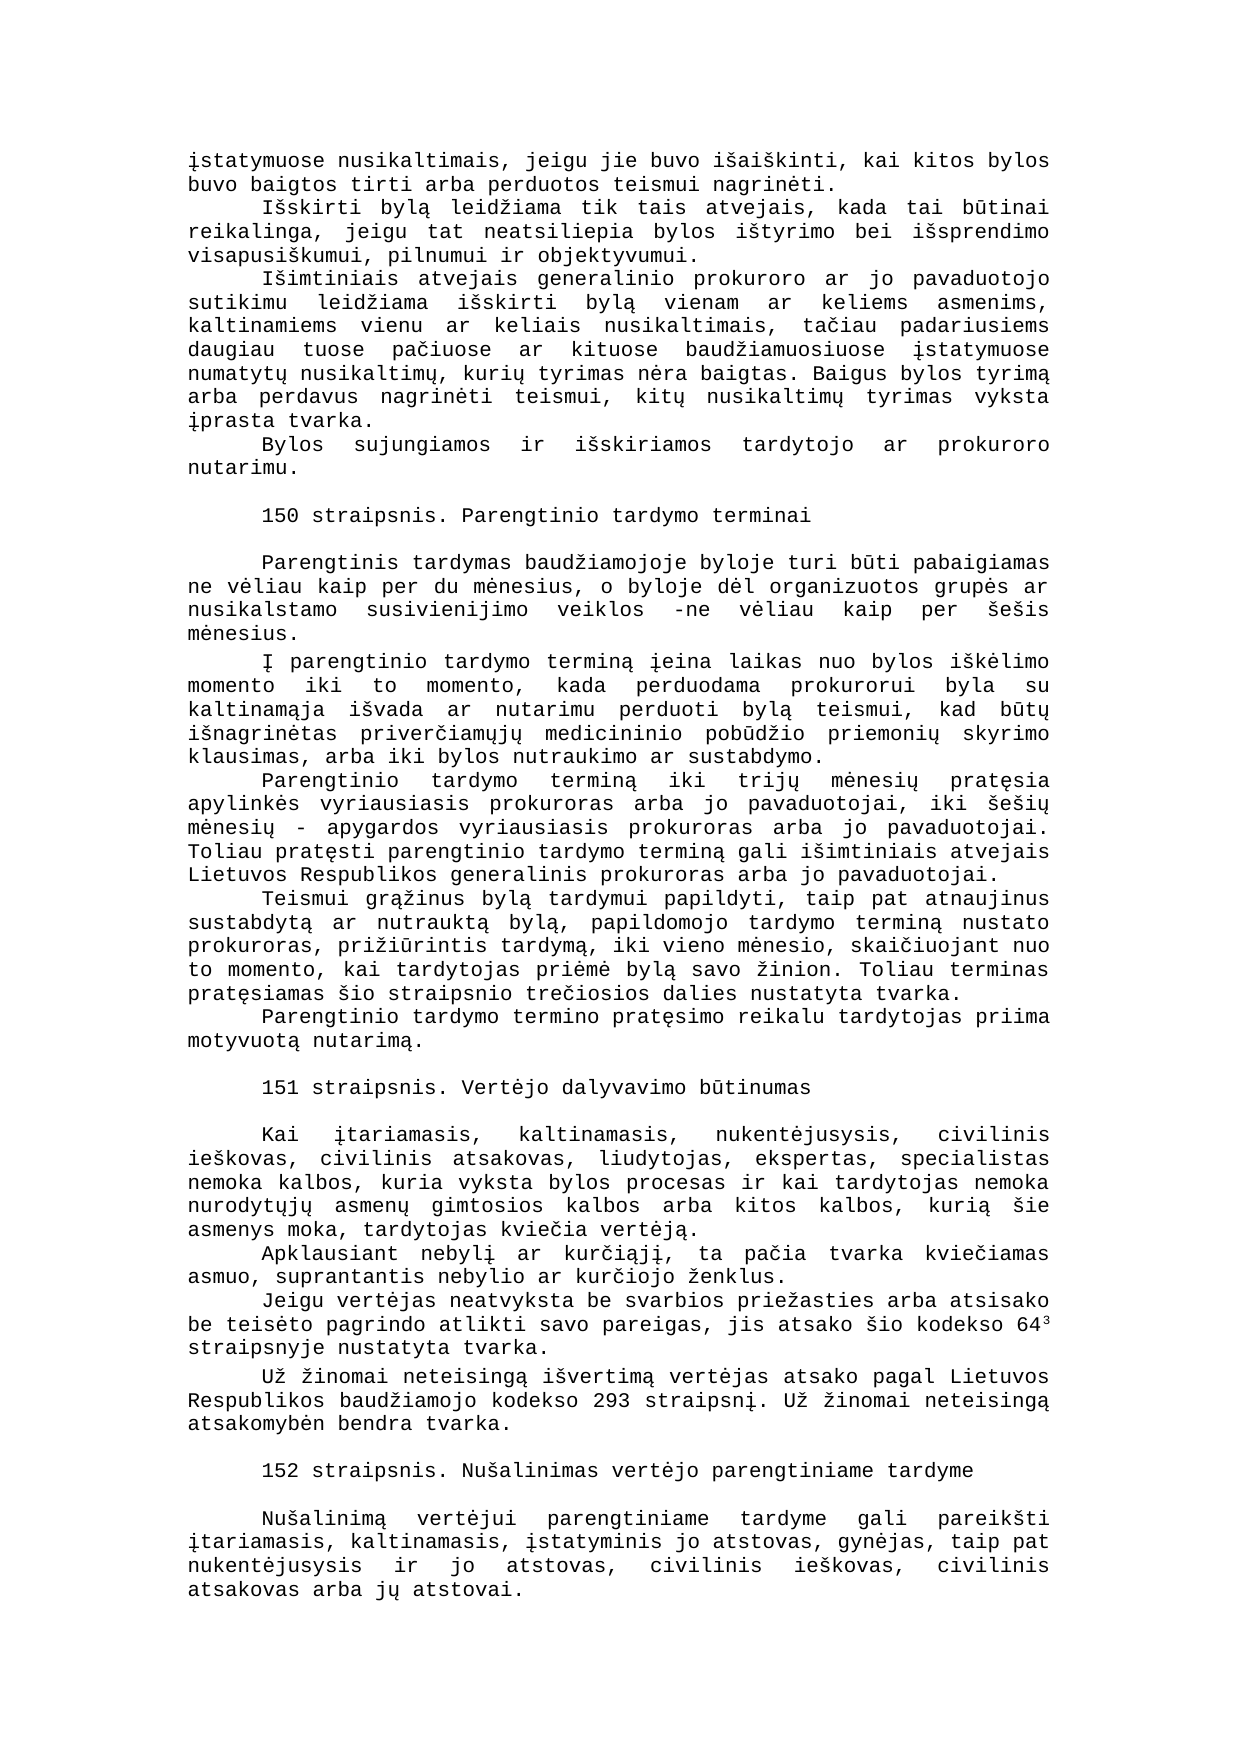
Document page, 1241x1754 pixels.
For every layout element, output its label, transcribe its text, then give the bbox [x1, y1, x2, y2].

text įstatymuose nusikaltimais, jeigu jie buvo išaiškinti, kai kitos bylos buvo baigtos tirti arba perduotos teismui nagrinėti. [187, 150, 1050, 197]
text Kai įtariamasis, kaltinamasis, nukentėjusysis, civilinis ieškovas, civilinis atsakovas, liudytojas, ekspertas, specialistas nemoka kalbos, kuria vyksta bylos procesas ir kai tardytojas nemoka nurodytųjų asmenų gimtosios kalbos arba kitos kalbos, kurią šie asmenys moka, tardytojas kviečia vertėją. [187, 1124, 1050, 1243]
text Nušalinimą vertėjui parengtiniame tardyme gali pareikšti įtariamasis, kaltinamasis, įstatyminis jo atstovas, gynėjas, taip pat nukentėjusysis ir jo atstovas, civilinis ieškovas, civilinis atsakovas arba jų atstovai. [187, 1508, 1050, 1602]
text Išimtiniais atvejais generalinio prokuroro ar jo pavaduotojo sutikimu leidžiama išskirti bylą vienam ar keliems asmenims, kaltinamiems vienu ar keliais nusikaltimais, tačiau padariusiems daugiau tuose pačiuose ar kituose baudžiamuosiuose įstatymuose numatytų nusikaltimų, kurių tyrimas nėra baigtas. Baigus bylos tyrimą arba perdavus nagrinėti teismui, kitų nusikaltimų tyrimas vyksta įprasta tvarka. [187, 268, 1050, 434]
text 151 straipsnis. Vertėjo dalyvavimo būtinumas [187, 1077, 1050, 1101]
text Apklausiant nebylį ar kurčiąjį, ta pačia tvarka kviečiamas asmuo, suprantantis nebylio ar kurčiojo ženklus. [187, 1243, 1050, 1290]
text Bylos sujungiamos ir išskiriamos tardytojo ar prokuroro nutarimu. [187, 434, 1050, 481]
text 150 straipsnis. Parengtinio tardymo terminai [187, 505, 1050, 528]
text Į parengtinio tardymo terminą įeina laikas nuo bylos iškėlimo momento iki to momento, kada perduodama prokurorui byla su kaltinamąja išvada ar nutarimu perduoti bylą teismui, kad būtų išnagrinėtas priverčiamųjų medicininio pobūdžio priemonių skyrimo klausimas, arba iki bylos nutraukimo ar sustabdymo. [187, 652, 1050, 770]
text Parengtinio tardymo terminą iki trijų mėnesių pratęsia apylinkės vyriausiasis prokuroras arba jo pavaduotojai, iki šešių mėnesių - apygardos vyriausiasis prokuroras arba jo pavaduotojai. Toliau pratęsti parengtinio tardymo terminą gali išimtiniais atvejais Lietuvos Respublikos generalinis prokuroras arba jo pavaduotojai. [187, 770, 1050, 888]
text Už žinomai neteisingą išvertimą vertėjas atsako pagal Lietuvos Respublikos baudžiamojo kodekso 293 straipsnį. Už žinomai neteisingą atsakomybėn bendra tvarka. [187, 1366, 1050, 1437]
text Teismui grąžinus bylą tardymui papildyti, taip pat atnaujinus sustabdytą ar nutrauktą bylą, papildomojo tardymo terminą nustato prokuroras, prižiūrintis tardymą, iki vieno mėnesio, skaičiuojant nuo to momento, kai tardytojas priėmė bylą savo žinion. Toliau terminas pratęsiamas šio straipsnio trečiosios dalies nustatyta tvarka. [187, 888, 1050, 1006]
text 152 straipsnis. Nušalinimas vertėjo parengtiniame tardyme [187, 1461, 1050, 1484]
text Parengtinio tardymo termino pratęsimo reikalu tardytojas priima motyvuotą nutarimą. [187, 1006, 1050, 1053]
text Jeigu vertėjas neatvyksta be svarbios priežasties arba atsisako be teisėto pagrindo atlikti savo pareigas, jis atsako šio kodekso 643 straipsnyje nustatyta tvarka. [187, 1290, 1050, 1361]
text Išskirti bylą leidžiama tik tais atvejais, kada tai būtinai reikalinga, jeigu tat neatsiliepia bylos ištyrimo bei išsprendimo visapusiškumui, pilnumui ir objektyvumui. [187, 197, 1050, 268]
text Parengtinis tardymas baudžiamojoje byloje turi būti pabaigiamas ne vėliau kaip per du mėnesius, o byloje dėl organizuotos grupės ar nusikalstamo susivienijimo veiklos -ne vėliau kaip per šešis mėnesius. [187, 552, 1050, 647]
